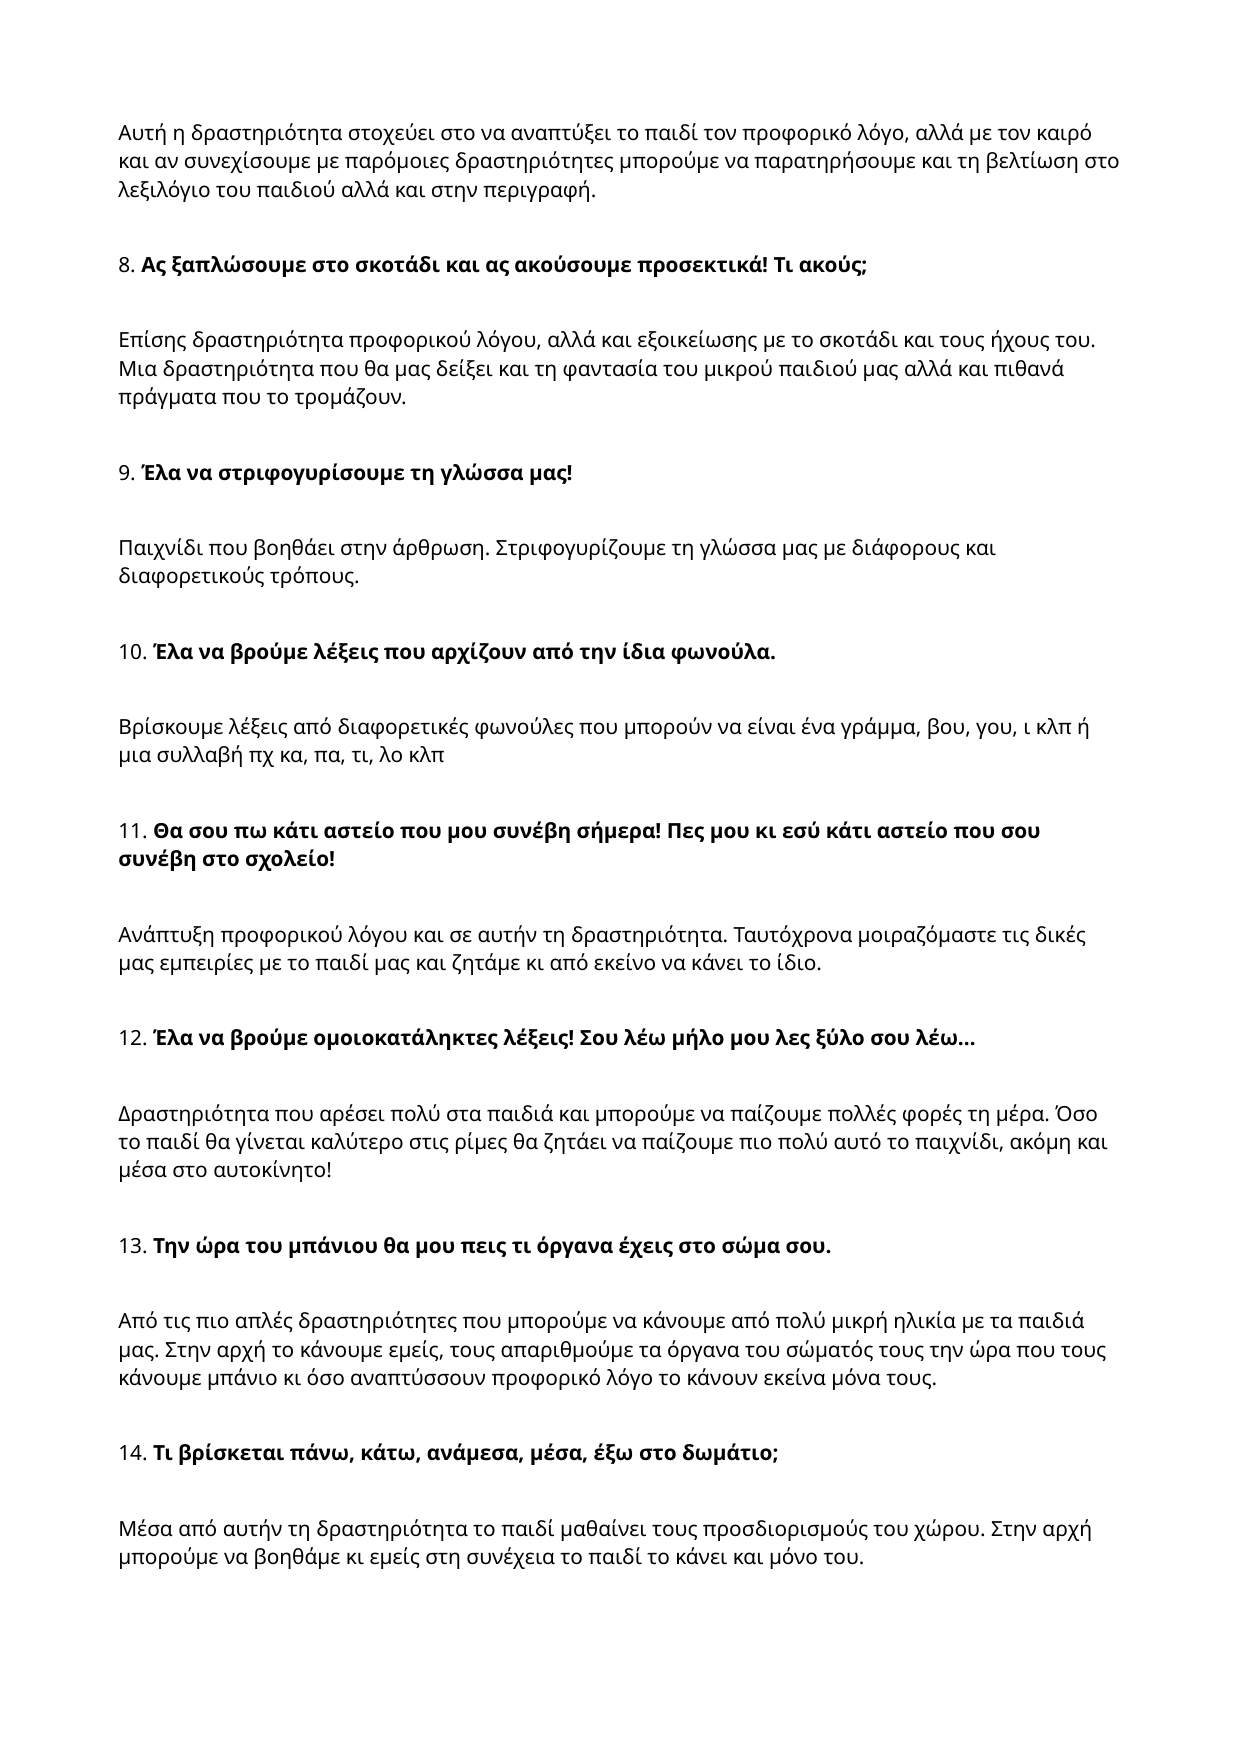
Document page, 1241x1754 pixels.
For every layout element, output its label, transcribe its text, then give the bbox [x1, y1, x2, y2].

text 8. Ας ξαπλώσουμε στο σκοτάδι και ας ακούσουμε προσεκτικά! Τι ακούς; [118, 250, 1122, 279]
text 9. Έλα να στριφογυρίσουμε τη γλώσσα μας! [118, 458, 1122, 486]
text 10. Έλα να βρούμε λέξεις που αρχίζουν από την ίδια φωνούλα. [118, 637, 1122, 665]
text Επίσης δραστηριότητα προφορικού λόγου, αλλά και εξοικείωσης με το σκοτάδι και τους ήχους του. Μια δραστηριότητα που θα μας δείξει και τη φαντασία του μικρού παιδιού μας αλλά και πιθανά πράγματα που το τρομάζουν. [118, 326, 1122, 411]
text Ανάπτυξη προφορικού λόγου και σε αυτήν τη δραστηριότητα. Ταυτόχρονα μοιραζόμαστε τις δικές μας εμπειρίες με το παιδί μας και ζητάμε κι από εκείνο να κάνει το ίδιο. [118, 920, 1122, 977]
text Παιχνίδι που βοηθάει στην άρθρωση. Στριφογυρίζουμε τη γλώσσα μας με διάφορους και διαφορετικούς τρόπους. [118, 533, 1122, 590]
text Βρίσκουμε λέξεις από διαφορετικές φωνούλες που μπορούν να είναι ένα γράμμα, βου, γου, ι κλπ ή μια συλλαβή πχ κα, πα, τι, λο κλπ [118, 712, 1122, 769]
text 11. Θα σου πω κάτι αστείο που μου συνέβη σήμερα! Πες μου κι εσύ κάτι αστείο που σου συνέβη στο σχολείο! [118, 816, 1122, 873]
text 14. Τι βρίσκεται πάνω, κάτω, ανάμεσα, μέσα, έξω στο δωμάτιο; [118, 1438, 1122, 1467]
text 13. Την ώρα του μπάνιου θα μου πεις τι όργανα έχεις στο σώμα σου. [118, 1231, 1122, 1259]
text Μέσα από αυτήν τη δραστηριότητα το παιδί μαθαίνει τους προσδιορισμούς του χώρου. Στην αρχή μπορούμε να βοηθάμε κι εμείς στη συνέχεια το παιδί το κάνει και μόνο του. [118, 1514, 1122, 1571]
text Αυτή η δραστηριότητα στοχεύει στο να αναπτύξει το παιδί τον προφορικό λόγο, αλλά με τον καιρό και αν συνεχίσουμε με παρόμοιες δραστηριότητες μπορούμε να παρατηρήσουμε και τη βελτίωση στο λεξιλόγιο του παιδιού αλλά και στην περιγραφή. [118, 118, 1122, 203]
text Από τις πιο απλές δραστηριότητες που μπορούμε να κάνουμε από πολύ μικρή ηλικία με τα παιδιά μας. Στην αρχή το κάνουμε εμείς, τους απαριθμούμε τα όργανα του σώματός τους την ώρα που τους κάνουμε μπάνιο κι όσο αναπτύσσουν προφορικό λόγο το κάνουν εκείνα μόνα τους. [118, 1306, 1122, 1392]
text Δραστηριότητα που αρέσει πολύ στα παιδιά και μπορούμε να παίζουμε πολλές φορές τη μέρα. Όσο το παιδί θα γίνεται καλύτερο στις ρίμες θα ζητάει να παίζουμε πιο πολύ αυτό το παιχνίδι, ακόμη και μέσα στο αυτοκίνητο! [118, 1099, 1122, 1184]
text 12. Έλα να βρούμε ομοιοκατάληκτες λέξεις! Σου λέω μήλο μου λες ξύλο σου λέω… [118, 1023, 1122, 1052]
